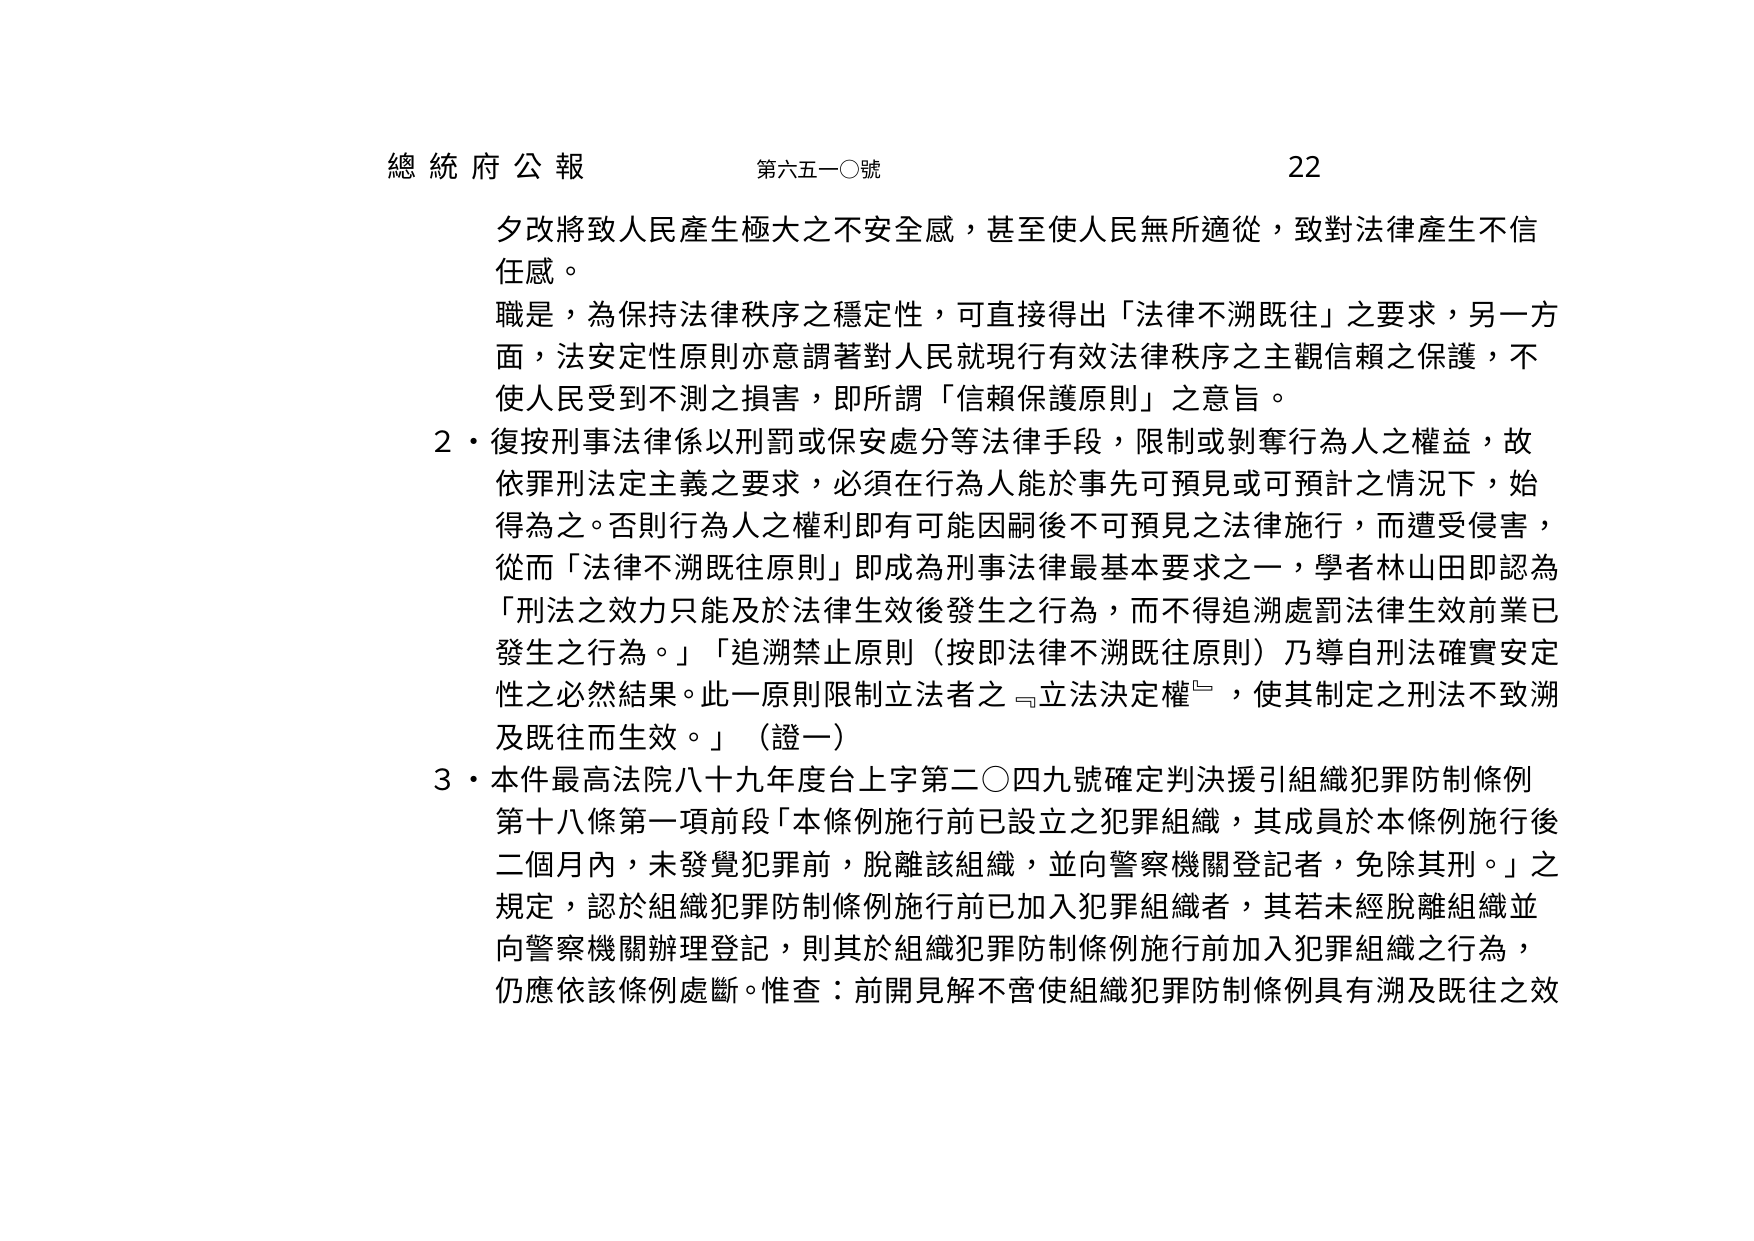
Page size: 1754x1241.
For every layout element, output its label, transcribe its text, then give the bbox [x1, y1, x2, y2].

text 職是，為保持法律秩序之穩定性，可直接得出「法律不溯既往」之要求，另一方面，法安定性原則亦意謂著對人民就現行有效法律秩序之主觀信賴之保護，不使人民受到不測之損害，即所謂「信賴保護原則」之意旨。 [495, 291, 1559, 418]
text ３‧本件最高法院八十九年度台上字第二○四九號確定判決援引組織犯罪防制條例第十八條第一項前段「本條例施行前已設立之犯罪組織，其成員於本條例施行後二個月內，未發覺犯罪前，脫離該組織，並向警察機關登記者，免除其刑。」之規定，認於組織犯罪防制條例施行前已加入犯罪組織者，其若未經脫離組織並向警察機關辦理登記，則其於組織犯罪防制條例施行前加入犯罪組織之行為，仍應依該條例處斷。惟查：前開見解不啻使組織犯罪防制條例具有溯及既往之效 [428, 757, 1559, 1010]
text 夕改將致人民產生極大之不安全感，甚至使人民無所適從，致對法律產生不信任感。 [428, 207, 1559, 291]
text ２‧復按刑事法律係以刑罰或保安處分等法律手段，限制或剝奪行為人之權益，故依罪刑法定主義之要求，必須在行為人能於事先可預見或可預計之情況下，始得為之。否則行為人之權利即有可能因嗣後不可預見之法律施行，而遭受侵害，從而「法律不溯既往原則」即成為刑事法律最基本要求之一，學者林山田即認為「刑法之效力只能及於法律生效後發生之行為，而不得追溯處罰法律生效前業已發生之行為。」「追溯禁止原則（按即法律不溯既往原則）乃導自刑法確實安定性之必然結果。此一原則限制立法者之﹃立法決定權﹄，使其制定之刑法不致溯及既往而生效。」（證一） [428, 418, 1559, 757]
